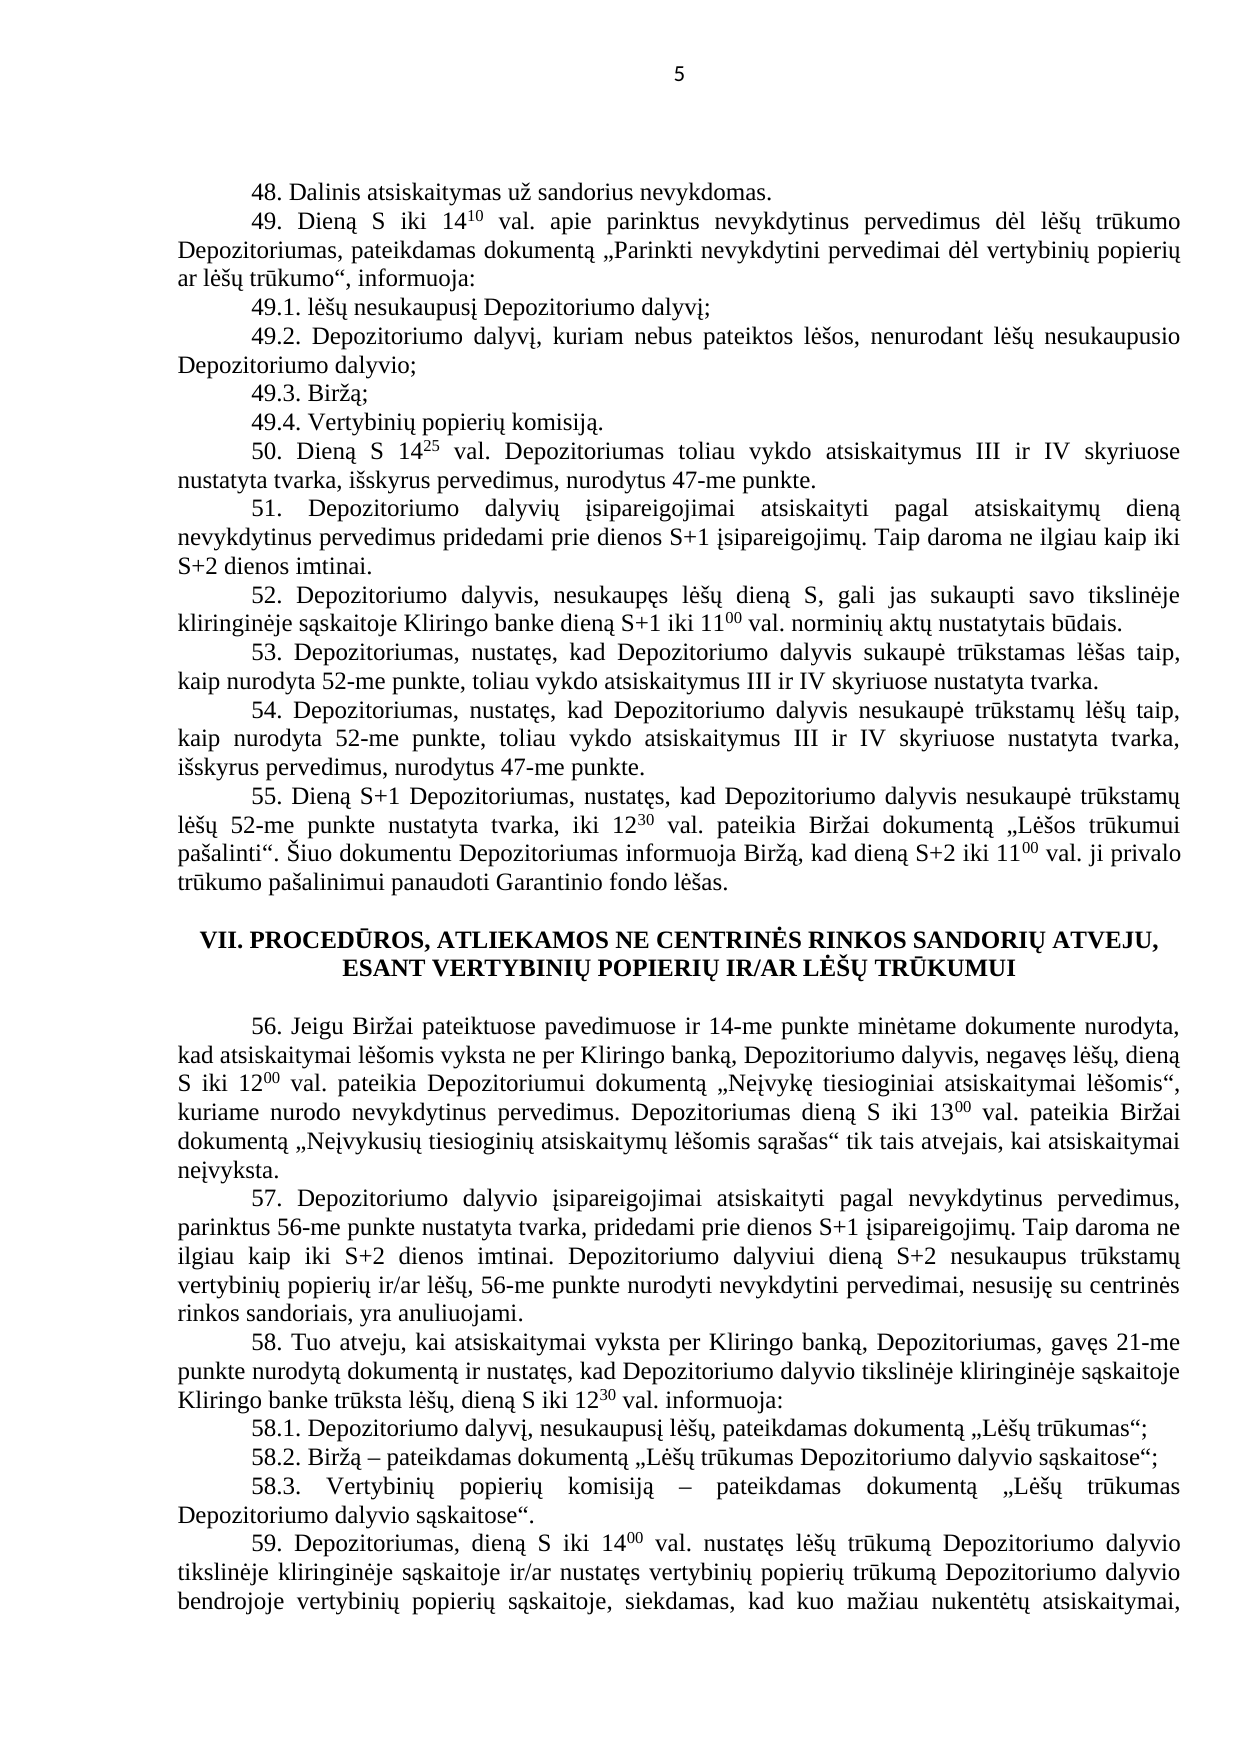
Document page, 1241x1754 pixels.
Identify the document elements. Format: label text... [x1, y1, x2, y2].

text 55. Dieną S+1 Depozitoriumas, nustatęs, kad Depozitoriumo dalyvis nesukaupė trūkstamų lėšų 52-me punkte nustatyta tvarka, iki 1230 val. pateikia Biržai dokumentą „Lėšos trūkumui pašalinti“. Šiuo dokumentu Depozitoriumas informuoja Biržą, kad dieną S+2 iki 1100 val. ji privalo trūkumo pašalinimui panaudoti Garantinio fondo lėšas. [177, 781, 1181, 896]
text 58. Tuo atveju, kai atsiskaitymai vyksta per Kliringo banką, Depozitoriumas, gavęs 21-me punkte nurodytą dokumentą ir nustatęs, kad Depozitoriumo dalyvio tikslinėje kliringinėje sąskaitoje Kliringo banke trūksta lėšų, dieną S iki 1230 val. informuoja: [177, 1327, 1181, 1413]
text 52. Depozitoriumo dalyvis, nesukaupęs lėšų dieną S, gali jas sukaupti savo tikslinėje kliringinėje sąskaitoje Kliringo banke dieną S+1 iki 1100 val. norminių aktų nustatytais būdais. [177, 580, 1181, 637]
text 53. Depozitoriumas, nustatęs, kad Depozitoriumo dalyvis sukaupė trūkstamas lėšas taip, kaip nurodyta 52-me punkte, toliau vykdo atsiskaitymus III ir IV skyriuose nustatyta tvarka. [177, 637, 1181, 695]
text 54. Depozitoriumas, nustatęs, kad Depozitoriumo dalyvis nesukaupė trūkstamų lėšų taip, kaip nurodyta 52-me punkte, toliau vykdo atsiskaitymus III ir IV skyriuose nustatyta tvarka, išskyrus pervedimus, nurodytus 47-me punkte. [177, 695, 1181, 781]
text 49.4. Vertybinių popierių komisiją. [177, 407, 1181, 436]
text 49.2. Depozitoriumo dalyvį, kuriam nebus pateiktos lėšos, nenurodant lėšų nesukaupusio Depozitoriumo dalyvio; [177, 321, 1181, 378]
text 49.3. Biržą; [177, 378, 1181, 407]
text 58.2. Biržą – pateikdamas dokumentą „Lėšų trūkumas Depozitoriumo dalyvio sąskaitose“; [177, 1442, 1181, 1471]
text VII. Procedūros, atliekamos ne centrinės rinkos sandorių atveju, esant vertybinių popierių ir/ar lėšų trūkumui [177, 925, 1181, 982]
text 59. Depozitoriumas, dieną S iki 1400 val. nustatęs lėšų trūkumą Depozitoriumo dalyvio tikslinėje kliringinėje sąskaitoje ir/ar nustatęs vertybinių popierių trūkumą Depozitoriumo dalyvio bendrojoje vertybinių popierių sąskaitoje, siekdamas, kad kuo mažiau nukentėtų atsiskaitymai, [177, 1528, 1181, 1615]
text 51. Depozitoriumo dalyvių įsipareigojimai atsiskaityti pagal atsiskaitymų dieną nevykdytinus pervedimus pridedami prie dienos S+1 įsipareigojimų. Taip daroma ne ilgiau kaip iki S+2 dienos imtinai. [177, 493, 1181, 580]
text 49. Dieną S iki 1410 val. apie parinktus nevykdytinus pervedimus dėl lėšų trūkumo Depozitoriumas, pateikdamas dokumentą „Parinkti nevykdytini pervedimai dėl vertybinių popierių ar lėšų trūkumo“, informuoja: [177, 206, 1181, 292]
text 48. Dalinis atsiskaitymas už sandorius nevykdomas. [177, 177, 1181, 206]
text 56. Jeigu Biržai pateiktuose pavedimuose ir 14-me punkte minėtame dokumente nurodyta, kad atsiskaitymai lėšomis vyksta ne per Kliringo banką, Depozitoriumo dalyvis, negavęs lėšų, dieną S iki 1200 val. pateikia Depozitoriumui dokumentą „Neįvykę tiesioginiai atsiskaitymai lėšomis“, kuriame nurodo nevykdytinus pervedimus. Depozitoriumas dieną S iki 1300 val. pateikia Biržai dokumentą „Neįvykusių tiesioginių atsiskaitymų lėšomis sąrašas“ tik tais atvejais, kai atsiskaitymai neįvyksta. [177, 1011, 1181, 1183]
text 57. Depozitoriumo dalyvio įsipareigojimai atsiskaityti pagal nevykdytinus pervedimus, parinktus 56-me punkte nustatyta tvarka, pridedami prie dienos S+1 įsipareigojimų. Taip daroma ne ilgiau kaip iki S+2 dienos imtinai. Depozitoriumo dalyviui dieną S+2 nesukaupus trūkstamų vertybinių popierių ir/ar lėšų, 56-me punkte nurodyti nevykdytini pervedimai, nesusiję su centrinės rinkos sandoriais, yra anuliuojami. [177, 1183, 1181, 1327]
text 58.3. Vertybinių popierių komisiją – pateikdamas dokumentą „Lėšų trūkumas Depozitoriumo dalyvio sąskaitose“. [177, 1471, 1181, 1528]
text 49.1. lėšų nesukaupusį Depozitoriumo dalyvį; [177, 292, 1181, 321]
text 50. Dieną S 1425 val. Depozitoriumas toliau vykdo atsiskaitymus III ir IV skyriuose nustatyta tvarka, išskyrus pervedimus, nurodytus 47-me punkte. [177, 436, 1181, 493]
text 58.1. Depozitoriumo dalyvį, nesukaupusį lėšų, pateikdamas dokumentą „Lėšų trūkumas“; [177, 1413, 1181, 1442]
